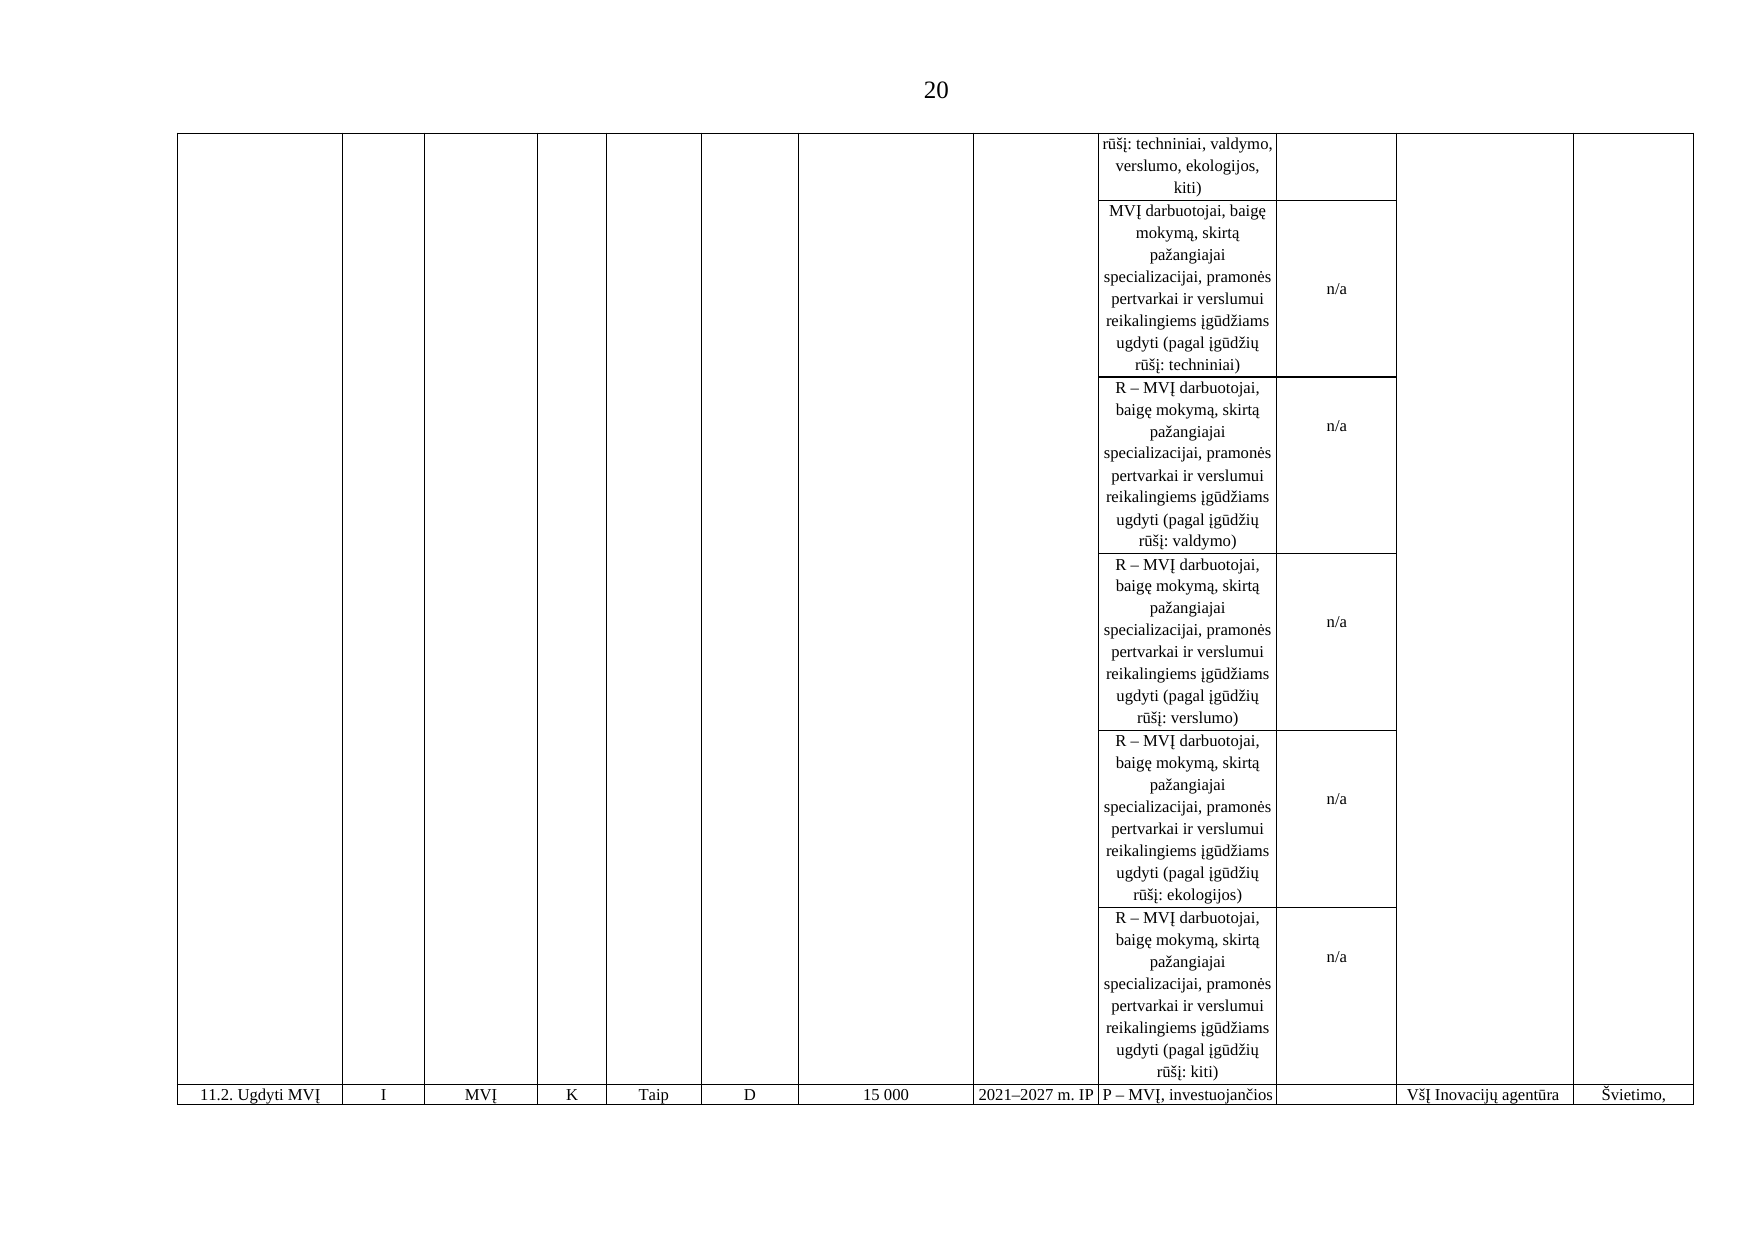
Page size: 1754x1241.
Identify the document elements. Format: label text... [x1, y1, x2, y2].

table_cell [1574, 134, 1693, 1084]
table_cell Švietimo, [1574, 1085, 1693, 1104]
table_cell [538, 134, 606, 1084]
table_cell [799, 134, 973, 1084]
table_cell [974, 134, 1098, 1084]
table_cell [607, 134, 701, 1084]
table_cell n/a [1277, 201, 1396, 376]
table_cell P – MVĮ, investuojančios [1099, 1085, 1276, 1104]
table_cell n/a [1277, 908, 1396, 1084]
table_cell [343, 134, 424, 1084]
table_cell n/a [1277, 554, 1396, 730]
table_cell 2021–2027 m. IP [974, 1085, 1098, 1104]
table_cell D [702, 1085, 798, 1104]
table_cell n/a [1277, 378, 1396, 553]
table_cell VšĮ Inovacijų agentūra [1397, 1085, 1573, 1104]
table_cell MVĮ darbuotojai, baigę mokymą, skirtą pažangiajai specializacijai, pramonės pertvarkai ir verslumui reikalingiems įgūdžiams ugdyti (pagal įgūdžių rūšį: techniniai) [1099, 201, 1276, 376]
table_cell n/a [1277, 731, 1396, 907]
table_cell [1397, 134, 1573, 1084]
table_cell MVĮ [425, 1085, 537, 1104]
table_cell I [343, 1085, 424, 1104]
table_cell R – MVĮ darbuotojai, baigę mokymą, skirtą pažangiajai specializacijai, pramonės pertvarkai ir verslumui reikalingiems įgūdžiams ugdyti (pagal įgūdžių rūšį: valdymo) [1099, 378, 1276, 553]
table_cell K [538, 1085, 606, 1104]
table_cell rūšį: techniniai, valdymo, verslumo, ekologijos, kiti) [1099, 134, 1276, 199]
table_cell R – MVĮ darbuotojai, baigę mokymą, skirtą pažangiajai specializacijai, pramonės pertvarkai ir verslumui reikalingiems įgūdžiams ugdyti (pagal įgūdžių rūšį: ekologijos) [1099, 731, 1276, 907]
table_cell [425, 134, 537, 1084]
table_cell 15 000 [799, 1085, 973, 1104]
table_cell [1277, 1085, 1396, 1104]
table_cell R – MVĮ darbuotojai, baigę mokymą, skirtą pažangiajai specializacijai, pramonės pertvarkai ir verslumui reikalingiems įgūdžiams ugdyti (pagal įgūdžių rūšį: verslumo) [1099, 554, 1276, 730]
table_cell Taip [607, 1085, 701, 1104]
table_cell [702, 134, 798, 1084]
table_cell [1277, 134, 1396, 199]
table_cell R – MVĮ darbuotojai, baigę mokymą, skirtą pažangiajai specializacijai, pramonės pertvarkai ir verslumui reikalingiems įgūdžiams ugdyti (pagal įgūdžių rūšį: kiti) [1099, 908, 1276, 1084]
table_cell [178, 134, 342, 1084]
table_cell 11.2. Ugdyti MVĮ [178, 1085, 342, 1104]
